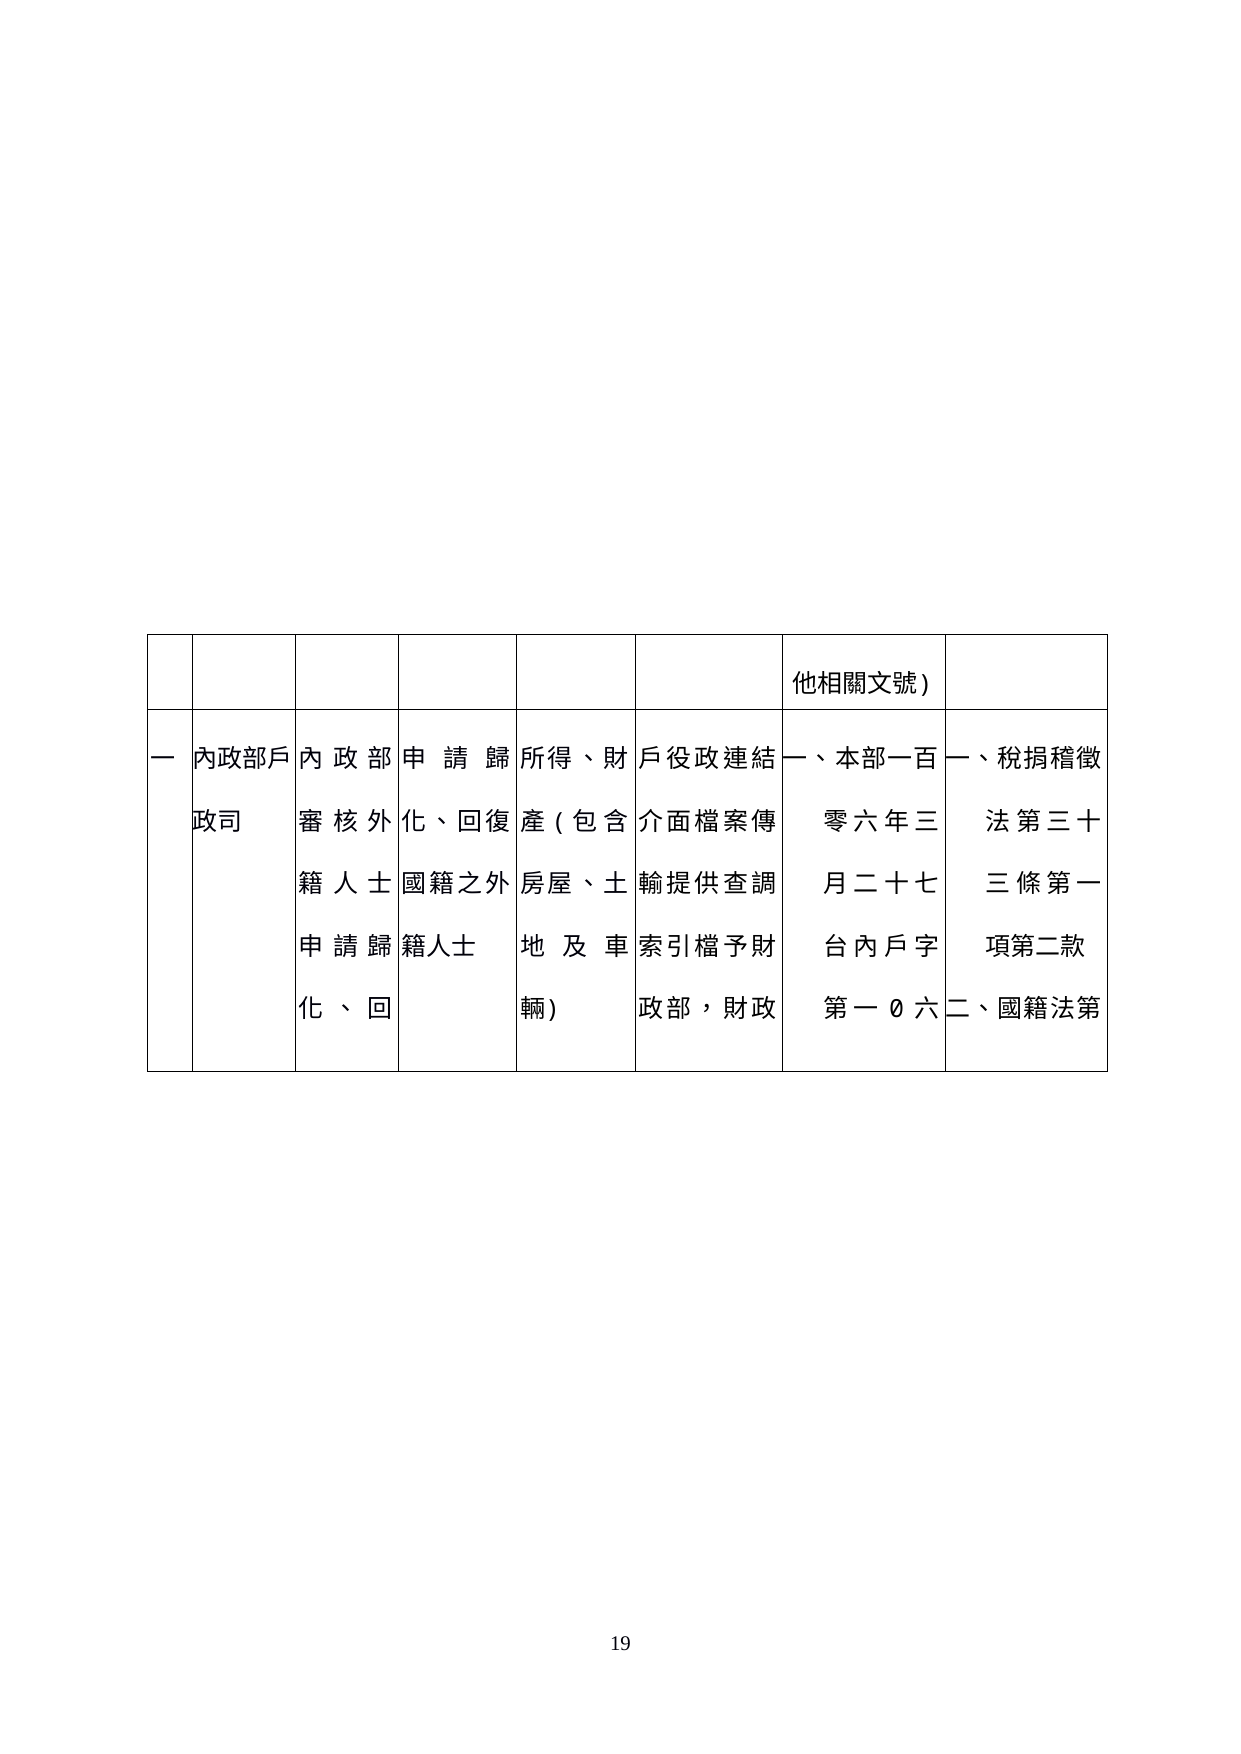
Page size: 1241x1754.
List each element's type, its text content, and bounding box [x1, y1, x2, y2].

table_cell 所得、財產(包含房屋、土地及車輛) [517, 710, 635, 1071]
table_cell 內政部戶政司 [193, 710, 295, 1071]
table_header [399, 635, 516, 709]
table_header [946, 635, 1107, 709]
table_header [148, 635, 192, 709]
table_cell 戶役政連結介面檔案傳輸提供查調索引檔予財政部，財政 [636, 710, 782, 1071]
table_cell 一、稅捐稽徵法第三十三條第一項第二款 二、國籍法第 [946, 710, 1107, 1071]
table_header [636, 635, 782, 709]
table_header [193, 635, 295, 709]
table_header [296, 635, 398, 709]
table_cell 一、本部一百零六年三月二十七台內戶字第一0六 [783, 710, 945, 1071]
table_header 他相關文號) [783, 635, 945, 709]
table_cell 申請歸化、回復國籍之外籍人士 [399, 710, 516, 1071]
table_header [517, 635, 635, 709]
table_cell 內政部審核外籍人士申請歸化、回 [296, 710, 398, 1071]
table_cell 一 [148, 710, 192, 1071]
